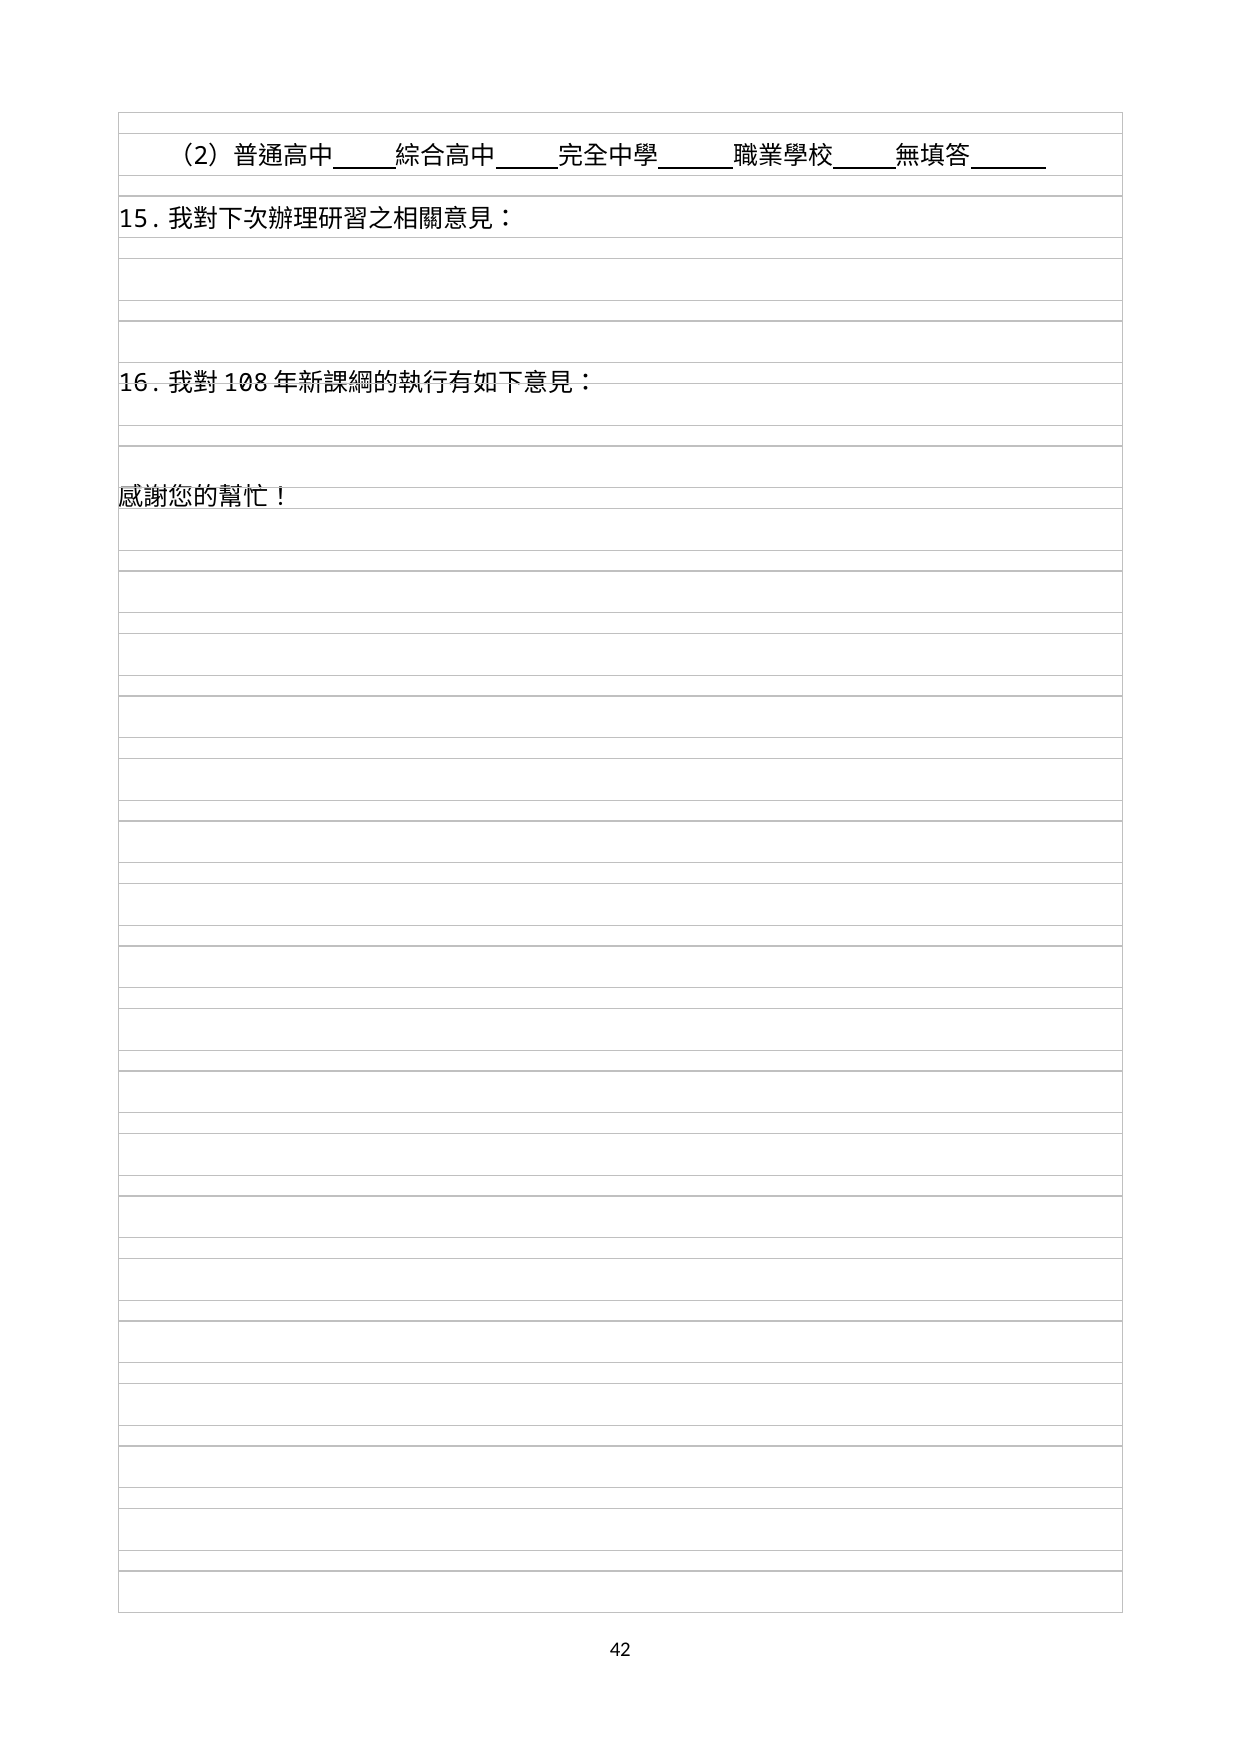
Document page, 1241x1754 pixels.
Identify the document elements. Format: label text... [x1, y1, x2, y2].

text 16. 我對108年新課綱的執行有如下意見： [119, 363, 1122, 383]
text [119, 176, 1122, 195]
text 感謝您的幫忙！ [119, 488, 1122, 508]
text 16. 我對108年新課綱的執行有如下意見： [119, 384, 1122, 402]
text （2）普通高中 綜合高中 完全中學 職業學校 無填答 [168, 134, 1122, 175]
text [119, 453, 1122, 487]
text [168, 113, 1122, 133]
text 16. 我對108年新課綱的執行有如下意見： [119, 339, 1122, 362]
text 15. 我對下次辦理研習之相關意見： [119, 197, 1122, 237]
text [119, 509, 1122, 515]
